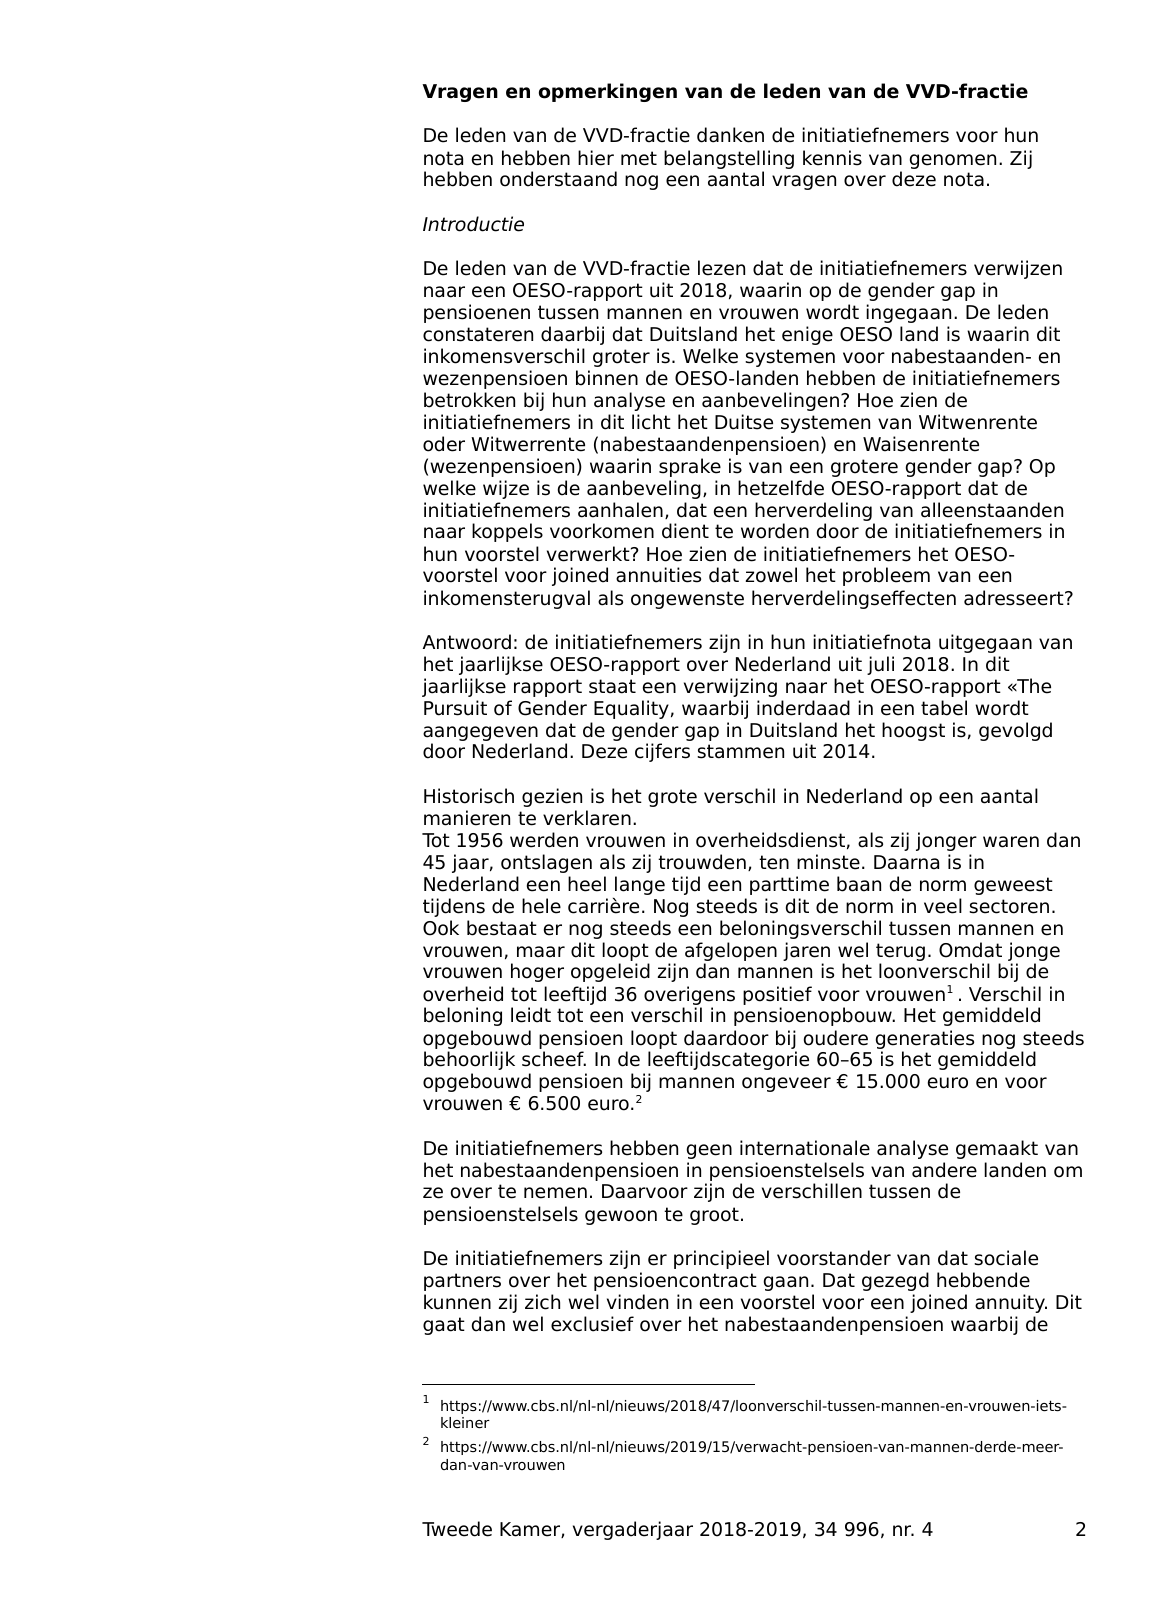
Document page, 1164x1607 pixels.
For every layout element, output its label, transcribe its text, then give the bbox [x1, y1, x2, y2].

subtitle Introductie [422, 213, 1087, 236]
text https://www.cbs.nl/nl-nl/nieuws/2019/15/verwacht-pensioen-van-mannen-derde-meer-dan-van-vrouwen [422, 1435, 1087, 1474]
text De initiatiefnemers hebben geen internationale analyse gemaakt van het nabestaandenpensioen in pensioenstelsels van andere landen om ze over te nemen. Daarvoor zijn de verschillen tussen de pensioenstelsels gewoon te groot. [422, 1137, 1087, 1225]
text Antwoord: de initiatiefnemers zijn in hun initiatiefnota uitgegaan van het jaarlijkse OESO-rapport over Nederland uit juli 2018. In dit jaarlijkse rapport staat een verwijzing naar het OESO-rapport «The Pursuit of Gender Equality, waarbij inderdaad in een tabel wordt aangegeven dat de gender gap in Duitsland het hoogst is, gevolgd door Nederland. Deze cijfers stammen uit 2014. [422, 632, 1087, 763]
text De leden van de VVD-fractie danken de initiatiefnemers voor hun nota en hebben hier met belangstelling kennis van genomen. Zij hebben onderstaand nog een aantal vragen over deze nota. [422, 125, 1087, 191]
text https://www.cbs.nl/nl-nl/nieuws/2018/47/loonverschil-tussen-mannen-en-vrouwen-iets-kleiner [422, 1393, 1087, 1432]
subtitle Vragen en opmerkingen van de leden van de VVD-fractie [422, 81, 1087, 103]
text De leden van de VVD-fractie lezen dat de initiatiefnemers verwijzen naar een OESO-rapport uit 2018, waarin op de gender gap in pensioenen tussen mannen en vrouwen wordt ingegaan. De leden constateren daarbij dat Duitsland het enige OESO land is waarin dit inkomensverschil groter is. Welke systemen voor nabestaanden- en wezenpensioen binnen de OESO-landen hebben de initiatiefnemers betrokken bij hun analyse en aanbevelingen? Hoe zien de initiatiefnemers in dit licht het Duitse systemen van Witwenrente oder Witwerrente (nabestaandenpensioen) en Waisenrente (wezenpensioen) waarin sprake is van een grotere gender gap? Op welke wijze is de aanbeveling, in hetzelfde OESO-rapport dat de initiatiefnemers aanhalen, dat een herverdeling van alleenstaanden naar koppels voorkomen dient te worden door de initiatiefnemers in hun voorstel verwerkt? Hoe zien de initiatiefnemers het OESO-voorstel voor joined annuities dat zowel het probleem van een inkomensterugval als ongewenste herverdelingseffecten adresseert? [422, 258, 1087, 609]
text Ook bestaat er nog steeds een beloningsverschil tussen mannen en vrouwen, maar dit loopt de afgelopen jaren wel terug. Omdat jonge vrouwen hoger opgeleid zijn dan mannen is het loonverschil bij de overheid tot leeftijd 36 overigens positief voor vrouwen. Verschil in beloning leidt tot een verschil in pensioenopbouw. Het gemiddeld opgebouwd pensioen loopt daardoor bij oudere generaties nog steeds behoorlijk scheef. In de leeftijdscategorie 60–65 is het gemiddeld opgebouwd pensioen bij mannen ongeveer € 15.000 euro en voor vrouwen € 6.500 euro. [422, 917, 1087, 1115]
text Historisch gezien is het grote verschil in Nederland op een aantal manieren te verklaren. [422, 786, 1087, 829]
text Tot 1956 werden vrouwen in overheidsdienst, als zij jonger waren dan 45 jaar, ontslagen als zij trouwden, ten minste. Daarna is in Nederland een heel lange tijd een parttime baan de norm geweest tijdens de hele carrière. Nog steeds is dit de norm in veel sectoren. [422, 829, 1087, 917]
text De initiatiefnemers zijn er principieel voorstander van dat sociale partners over het pensioencontract gaan. Dat gezegd hebbende kunnen zij zich wel vinden in een voorstel voor een joined annuity. Dit gaat dan wel exclusief over het nabestaandenpensioen waarbij de [422, 1248, 1087, 1336]
